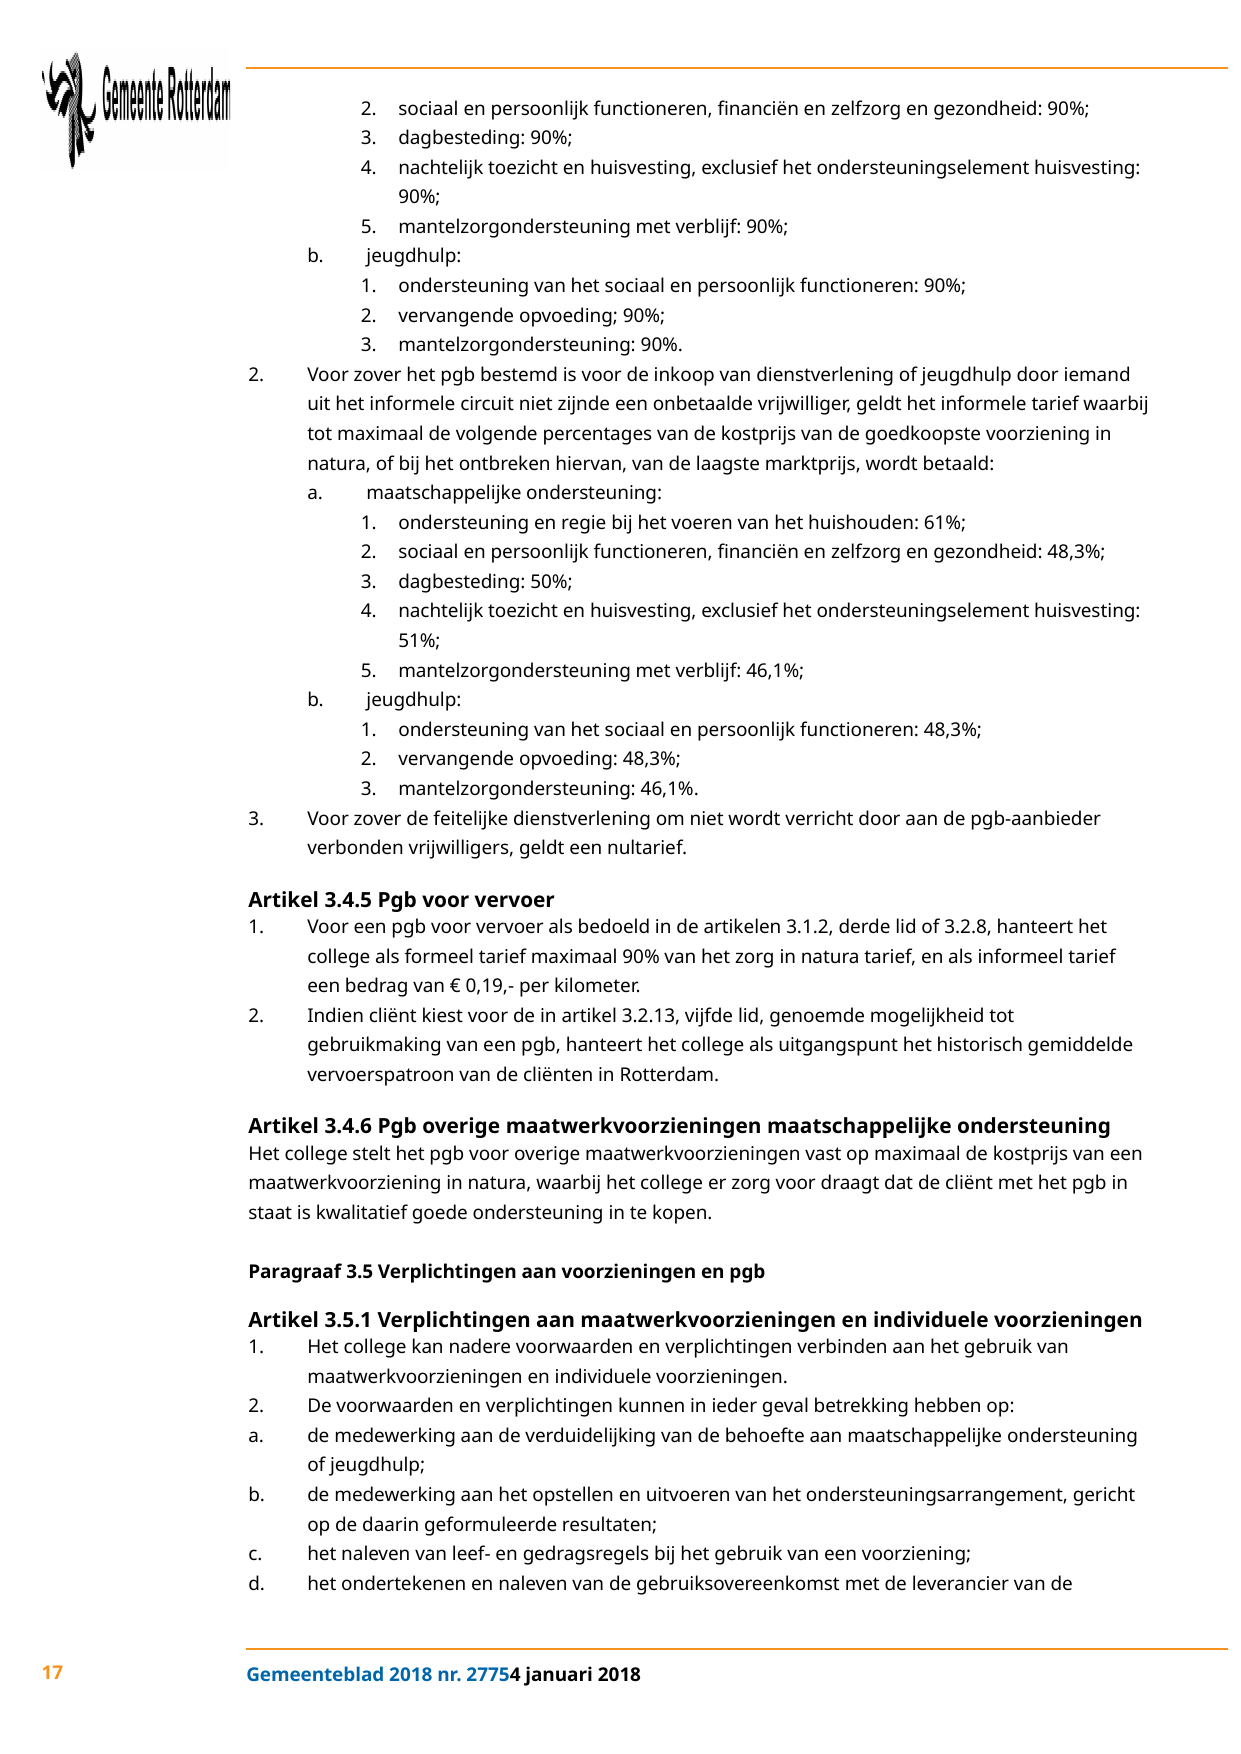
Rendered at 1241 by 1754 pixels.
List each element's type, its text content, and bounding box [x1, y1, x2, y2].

list ondersteuning van het sociaal en persoonlijk functioneren: 48,3%; [361, 716, 1152, 742]
text Artikel 3.4.5 Pgb voor vervoer [248, 885, 1152, 913]
text Het college stelt het pgb voor overige maatwerkvoorzieningen vast op maximaal de kostprijs van een maatwerkvoorziening in natura, waarbij het college er zorg voor draagt dat de cliënt met het pgb in staat is kwalitatief goede ondersteuning in te kopen. [248, 1140, 1152, 1225]
list sociaal en persoonlijk functioneren, financiën en zelfzorg en gezondheid: 48,3%; [361, 538, 1152, 564]
list vervangende opvoeding: 48,3%; [361, 746, 1152, 771]
list de medewerking aan de verduidelijking van de behoefte aan maatschappelijke ondersteuning of jeugdhulp; [248, 1422, 1152, 1477]
list Voor een pgb voor vervoer als bedoeld in de artikelen 3.1.2, derde lid of 3.2.8, hanteert het college als formeel tarief maximaal 90% van het zorg in natura tarief, en als informeel tarief een bedrag van € 0,19,- per kilometer. [248, 913, 1152, 998]
text Artikel 3.5.1 Verplichtingen aan maatwerkvoorzieningen en individuele voorzieningen [248, 1305, 1152, 1333]
picture [41, 47, 231, 172]
list Voor zover het pgb bestemd is voor de inkoop van dienstverlening of jeugdhulp door iemand uit het informele circuit niet zijnde een onbetaalde vrijwilliger, geldt het informele tarief waarbij tot maximaal de volgende percentages van de kostprijs van de goedkoopste voorziening in natura, of bij het ontbreken hiervan, van de laagste marktprijs, wordt betaald: [248, 361, 1152, 476]
list het naleven van leef- en gedragsregels bij het gebruik van een voorziening; [248, 1540, 1152, 1566]
list Indien cliënt kiest voor de in artikel 3.2.13, vijfde lid, genoemde mogelijkheid tot gebruikmaking van een pgb, hanteert het college als uitgangspunt het historisch gemiddelde vervoerspatroon van de cliënten in Rotterdam. [248, 1002, 1152, 1087]
list Het college kan nadere voorwaarden en verplichtingen verbinden aan het gebruik van maatwerkvoorzieningen en individuele voorzieningen. [248, 1333, 1152, 1389]
list mantelzorgondersteuning: 46,1%. [361, 775, 1152, 801]
list het ondertekenen en naleven van de gebruiksovereenkomst met de leverancier van de [248, 1570, 1152, 1596]
list nachtelijk toezicht en huisvesting, exclusief het ondersteuningselement huisvesting: 51%; [361, 598, 1152, 653]
text Paragraaf 3.5 Verplichtingen aan voorzieningen en pgb [248, 1258, 1152, 1284]
list jeugdhulp: [307, 243, 1152, 268]
list sociaal en persoonlijk functioneren, financiën en zelfzorg en gezondheid: 90%; [361, 95, 1152, 121]
list De voorwaarden en verplichtingen kunnen in ieder geval betrekking hebben op: [248, 1392, 1152, 1418]
list maatschappelijke ondersteuning: [307, 479, 1152, 505]
list dagbesteding: 90%; [361, 124, 1152, 150]
list dagbesteding: 50%; [361, 568, 1152, 594]
list mantelzorgondersteuning: 90%. [361, 331, 1152, 357]
list Voor zover de feitelijke dienstverlening om niet wordt verricht door aan de pgb-aanbieder verbonden vrijwilligers, geldt een nultarief. [248, 805, 1152, 860]
list jeugdhulp: [307, 686, 1152, 712]
list nachtelijk toezicht en huisvesting, exclusief het ondersteuningselement huisvesting: 90%; [361, 154, 1152, 209]
list mantelzorgondersteuning met verblijf: 90%; [361, 213, 1152, 239]
list vervangende opvoeding; 90%; [361, 302, 1152, 328]
text Artikel 3.4.6 Pgb overige maatwerkvoorzieningen maatschappelijke ondersteuning [248, 1112, 1152, 1140]
list ondersteuning en regie bij het voeren van het huishouden: 61%; [361, 509, 1152, 535]
list ondersteuning van het sociaal en persoonlijk functioneren: 90%; [361, 272, 1152, 298]
list mantelzorgondersteuning met verblijf: 46,1%; [361, 657, 1152, 683]
list de medewerking aan het opstellen en uitvoeren van het ondersteuningsarrangement, gericht op de daarin geformuleerde resultaten; [248, 1481, 1152, 1537]
